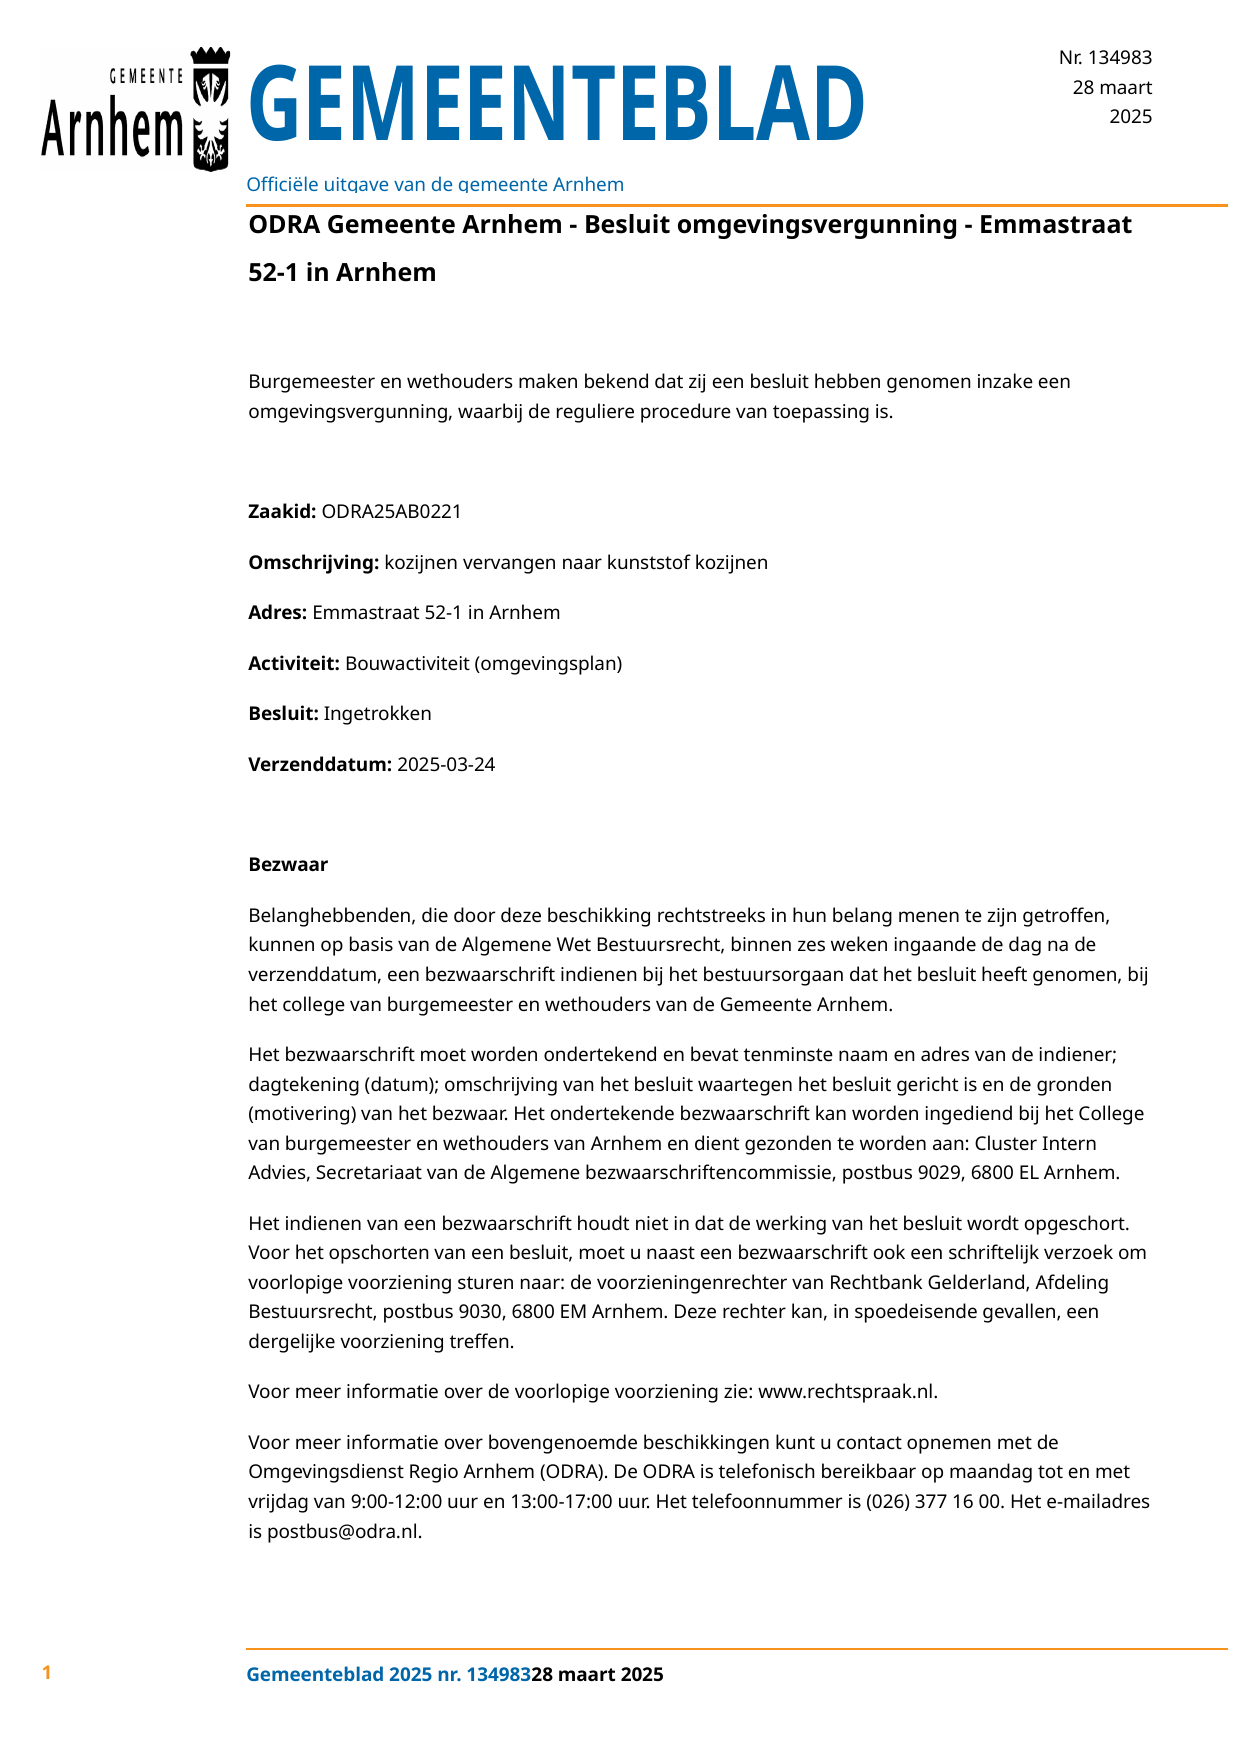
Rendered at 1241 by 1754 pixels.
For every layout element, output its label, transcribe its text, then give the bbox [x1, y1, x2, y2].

text Omschrijving: kozijnen vervangen naar kunststof kozijnen [248, 549, 1152, 575]
text Besluit: Ingetrokken [248, 700, 1152, 726]
text Belanghebbenden, die door deze beschikking rechtstreeks in hun belang menen te zijn getroffen, kunnen op basis van de Algemene Wet Bestuursrecht, binnen zes weken ingaande de dag na de verzenddatum, een bezwaarschrift indienen bij het bestuursorgaan dat het besluit heeft genomen, bij het college van burgemeester en wethouders van de Gemeente Arnhem. [248, 902, 1152, 1017]
text Het indienen van een bezwaarschrift houdt niet in dat de werking van het besluit wordt opgeschort. Voor het opschorten van een besluit, moet u naast een bezwaarschrift ook een schriftelijk verzoek om voorlopige voorziening sturen naar: de voorzieningenrechter van Rechtbank Gelderland, Afdeling Bestuursrecht, postbus 9030, 6800 EM Arnhem. Deze rechter kan, in spoedeisende gevallen, een dergelijke voorziening treffen. [248, 1210, 1152, 1354]
picture [41, 47, 231, 172]
text ODRA Gemeente Arnhem - Besluit omgevingsvergunning - Emmastraat 52-1 in Arnhem [248, 207, 1152, 288]
text Zaakid: ODRA25AB0221 [248, 499, 1152, 524]
text Voor meer informatie over bovengenoemde beschikkingen kunt u contact opnemen met de Omgevingsdienst Regio Arnhem (ODRA). De ODRA is telefonisch bereikbaar op maandag tot en met vrijdag van 9:00-12:00 uur en 13:00-17:00 uur. Het telefoonnummer is (026) 377 16 00. Het e-mailadres is postbus@odra.nl. [248, 1429, 1152, 1544]
text Voor meer informatie over de voorlopige voorziening zie: www.rechtspraak.nl. [248, 1379, 1152, 1404]
text Burgemeester en wethouders maken bekend dat zij een besluit hebben genomen inzake een omgevingsvergunning, waarbij de reguliere procedure van toepassing is. [248, 368, 1152, 424]
text Bezwaar [248, 852, 1152, 877]
text Adres: Emmastraat 52-1 in Arnhem [248, 599, 1152, 625]
text Activiteit: Bouwactiviteit (omgevingsplan) [248, 650, 1152, 676]
text Verzenddatum: 2025-03-24 [248, 751, 1152, 777]
text Het bezwaarschrift moet worden ondertekend en bevat tenminste naam en adres van de indiener; dagtekening (datum); omschrijving van het besluit waartegen het besluit gericht is en de gronden (motivering) van het bezwaar. Het ondertekende bezwaarschrift kan worden ingediend bij het College van burgemeester en wethouders van Arnhem en dient gezonden te worden aan: Cluster Intern Advies, Secretariaat van de Algemene bezwaarschriftencommissie, postbus 9029, 6800 EL Arnhem. [248, 1041, 1152, 1185]
